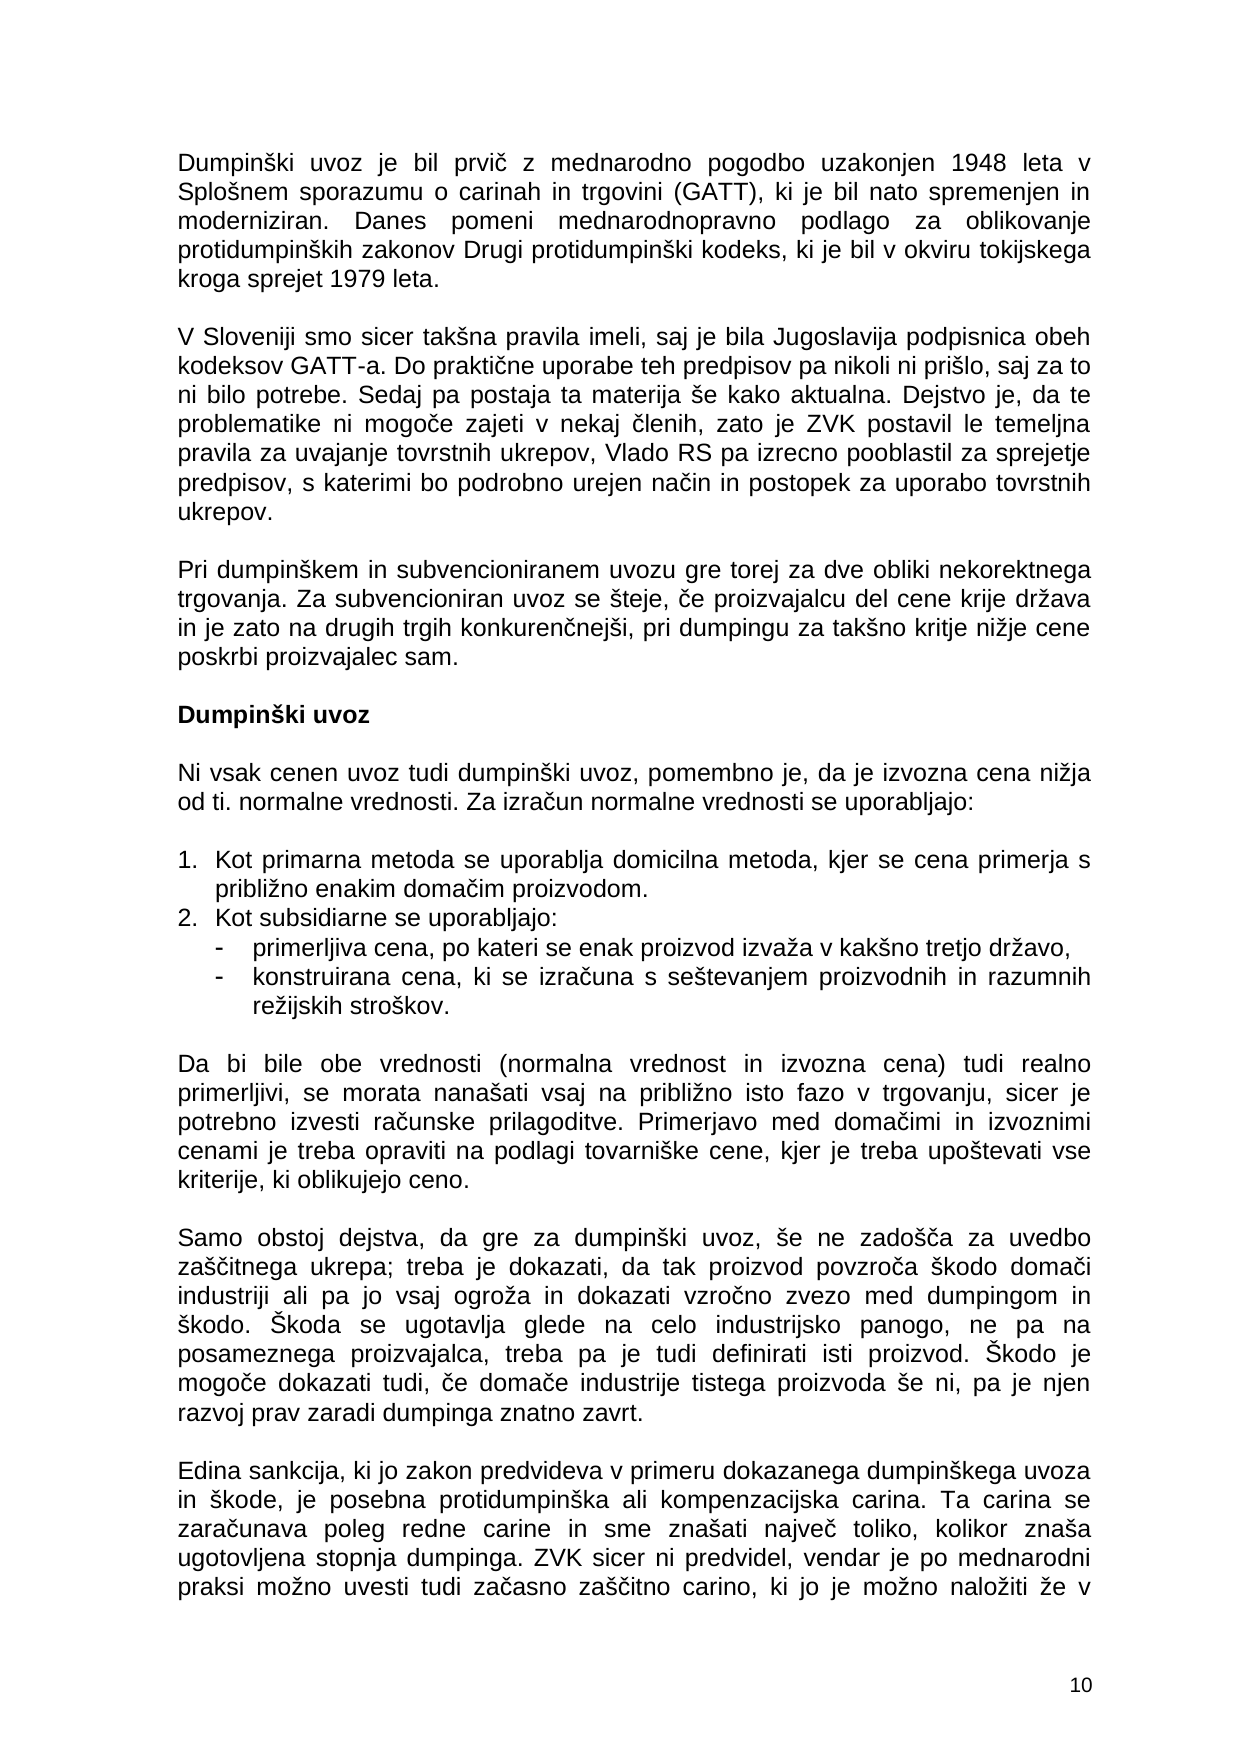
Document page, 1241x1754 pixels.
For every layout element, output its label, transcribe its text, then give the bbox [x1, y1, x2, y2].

text Dumpinški uvoz je bil prvič z mednarodno pogodbo uzakonjen 1948 leta v Splošnem sporazumu o carinah in trgovini (GATT), ki je bil nato spremenjen in moderniziran. Danes pomeni mednarodnopravno podlago za oblikovanje protidumpinških zakonov Drugi protidumpinški kodeks, ki je bil v okviru tokijskega kroga sprejet 1979 leta. [177, 148, 1092, 293]
text Samo obstoj dejstva, da gre za dumpinški uvoz, še ne zadošča za uvedbo zaščitnega ukrepa; treba je dokazati, da tak proizvod povzroča škodo domači industriji ali pa jo vsaj ogroža in dokazati vzročno zvezo med dumpingom in škodo. Škoda se ugotavlja glede na celo industrijsko panogo, ne pa na posameznega proizvajalca, treba pa je tudi definirati isti proizvod. Škodo je mogoče dokazati tudi, če domače industrije tistega proizvoda še ni, pa je njen razvoj prav zaradi dumpinga znatno zavrt. [177, 1223, 1092, 1426]
text Da bi bile obe vrednosti (normalna vrednost in izvozna cena) tudi realno primerljivi, se morata nanašati vsaj na približno isto fazo v trgovanju, sicer je potrebno izvesti računske prilagoditve. Primerjavo med domačimi in izvoznimi cenami je treba opraviti na podlagi tovarniške cene, kjer je treba upoštevati vse kriterije, ki oblikujejo ceno. [177, 1049, 1092, 1194]
text Edina sankcija, ki jo zakon predvideva v primeru dokazanega dumpinškega uvoza in škode, je posebna protidumpinška ali kompenzacijska carina. Ta carina se zaračunava poleg redne carine in sme znašati največ toliko, kolikor znaša ugotovljena stopnja dumpinga. ZVK sicer ni predvidel, vendar je po mednarodni praksi možno uvesti tudi začasno zaščitno carino, ki jo je možno naložiti že v [177, 1456, 1092, 1601]
text V Sloveniji smo sicer takšna pravila imeli, saj je bila Jugoslavija podpisnica obeh kodeksov GATT‑a. Do praktične uporabe teh predpisov pa nikoli ni prišlo, saj za to ni bilo potrebe. Sedaj pa postaja ta materija še kako aktualna. Dejstvo je, da te problematike ni mogoče zajeti v nekaj členih, zato je ZVK postavil le temeljna pravila za uvajanje tovrstnih ukrepov, Vlado RS pa izrecno pooblastil za sprejetje predpisov, s katerimi bo podrobno urejen način in postopek za uporabo tovrstnih ukrepov. [177, 322, 1092, 526]
list Kot subsidiarne se uporabljajo: [177, 903, 1092, 932]
text Ni vsak cenen uvoz tudi dumpinški uvoz, pomembno je, da je izvozna cena nižja od ti. normalne vrednosti. Za izračun normalne vrednosti se uporabljajo: [177, 758, 1092, 816]
list Kot primarna metoda se uporablja domicilna metoda, kjer se cena primerja s približno enakim domačim proizvodom. [177, 845, 1092, 903]
list primerljiva cena, po kateri se enak proizvod izvaža v kakšno tretjo državo, [215, 932, 1092, 961]
list konstruirana cena, ki se izračuna s seštevanjem proizvodnih in razumnih režijskih stroškov. [215, 961, 1092, 1019]
text Dumpinški uvoz [177, 700, 1092, 729]
text Pri dumpinškem in subvencioniranem uvozu gre torej za dve obliki nekorektnega trgovanja. Za subvencioniran uvoz se šteje, če proizvajalcu del cene krije država in je zato na drugih trgih konkurenčnejši, pri dumpingu za takšno kritje nižje cene poskrbi proizvajalec sam. [177, 554, 1092, 671]
